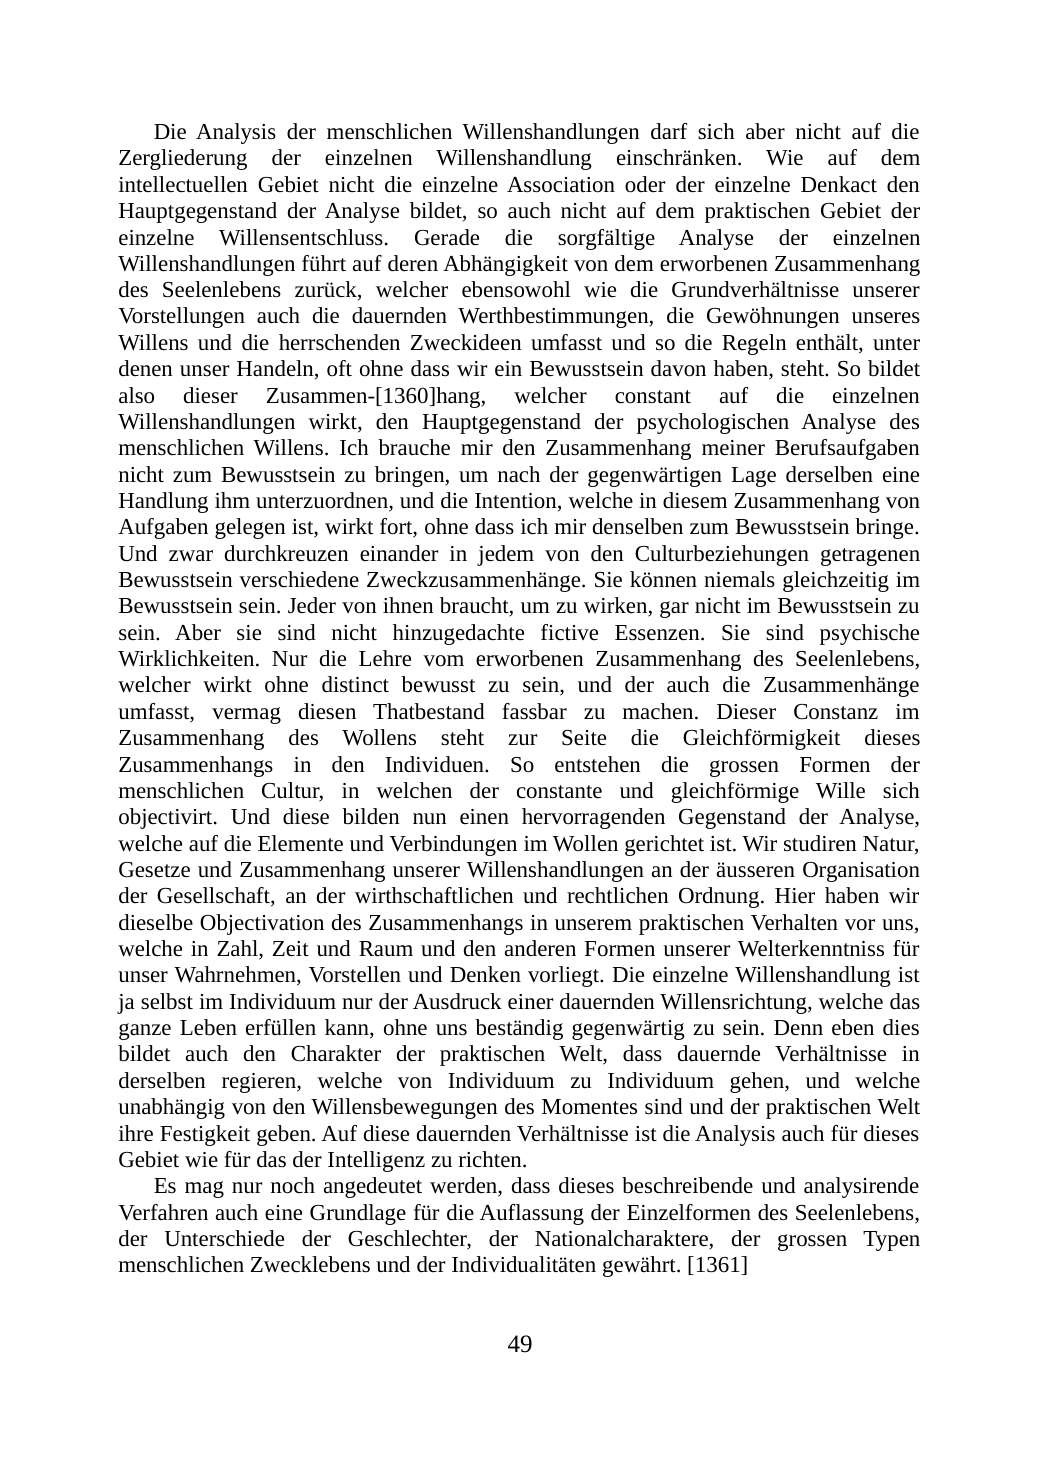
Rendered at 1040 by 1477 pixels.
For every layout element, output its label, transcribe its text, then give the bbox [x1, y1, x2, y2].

text Die Analysis der menschlichen Willenshandlungen darf sich aber nicht auf die Zergliederung der einzelnen Willenshandlung einschränken. Wie auf dem intellectuellen Gebiet nicht die einzelne Association oder der einzelne Denkact den Hauptgegenstand der Analyse bildet, so auch nicht auf dem praktischen Gebiet der einzelne Willensentschluss. Gerade die sorgfältige Analyse der einzelnen Willenshandlungen führt auf deren Abhängigkeit von dem erworbenen Zusammenhang des Seelenlebens zurück, welcher ebensowohl wie die Grundverhältnisse unserer Vorstellungen auch die dauernden Werthbestimmungen, die Gewöhnungen unseres Willens und die herrschenden Zweckideen umfasst und so die Regeln enthält, unter denen unser Handeln, oft ohne dass wir ein Bewusstsein davon haben, steht. So bildet also dieser Zusammen-[1360]hang, welcher constant auf die einzelnen Willenshandlungen wirkt, den Hauptgegenstand der psychologischen Analyse des menschlichen Willens. Ich brauche mir den Zusammenhang meiner Berufsaufgaben nicht zum Bewusstsein zu bringen, um nach der gegenwärtigen Lage derselben eine Handlung ihm unterzuordnen, und die Intention, welche in diesem Zusammenhang von Aufgaben gelegen ist, wirkt fort, ohne dass ich mir denselben zum Bewusstsein bringe. Und zwar durchkreuzen einander in jedem von den Culturbeziehungen getragenen Bewusstsein verschiedene Zweckzusammenhänge. Sie können niemals gleichzeitig im Bewusstsein sein. Jeder von ihnen braucht, um zu wirken, gar nicht im Bewusstsein zu sein. Aber sie sind nicht hinzugedachte fictive Essenzen. Sie sind psychische Wirklichkeiten. Nur die Lehre vom erworbenen Zusammenhang des Seelenlebens, welcher wirkt ohne distinct bewusst zu sein, und der auch die Zusammenhänge umfasst, vermag diesen Thatbestand fassbar zu machen. Dieser Constanz im Zusammenhang des Wollens steht zur Seite die Gleichförmigkeit dieses Zusammenhangs in den Individuen. So entstehen die grossen Formen der menschlichen Cultur, in welchen der constante und gleichförmige Wille sich objectivirt. Und diese bilden nun einen hervorragenden Gegenstand der Analyse, welche auf die Elemente und Verbindungen im Wollen gerichtet ist. Wir studiren Natur, Gesetze und Zusammenhang unserer Willenshandlungen an der äusseren Organisation der Gesellschaft, an der wirthschaftlichen und rechtlichen Ordnung. Hier haben wir dieselbe Objectivation des Zusammenhangs in unserem praktischen Verhalten vor uns, welche in Zahl, Zeit und Raum und den anderen Formen unserer Welterkenntniss für unser Wahrnehmen, Vorstellen und Denken vorliegt. Die einzelne Willenshandlung ist ja selbst im Individuum nur der Ausdruck einer dauernden Willensrichtung, welche das ganze Leben erfüllen kann, ohne uns beständig gegenwärtig zu sein. Denn eben dies bildet auch den Charakter der praktischen Welt, dass dauernde Verhältnisse in derselben regieren, welche von Individuum zu Individuum gehen, und welche unabhängig von den Willensbewegungen des Momentes sind und der praktischen Welt ihre Festigkeit geben. Auf diese dauernden Verhältnisse ist die Analysis auch für dieses Gebiet wie für das der Intelligenz zu richten. [118, 118, 921, 1172]
text Es mag nur noch angedeutet werden, dass dieses beschreibende und analysirende Verfahren auch eine Grundlage für die Auflassung der Einzelformen des Seelenlebens, der Unterschiede der Geschlechter, der Nationalcharaktere, der grossen Typen menschlichen Zwecklebens und der Individualitäten gewährt. [1361] [118, 1172, 921, 1278]
